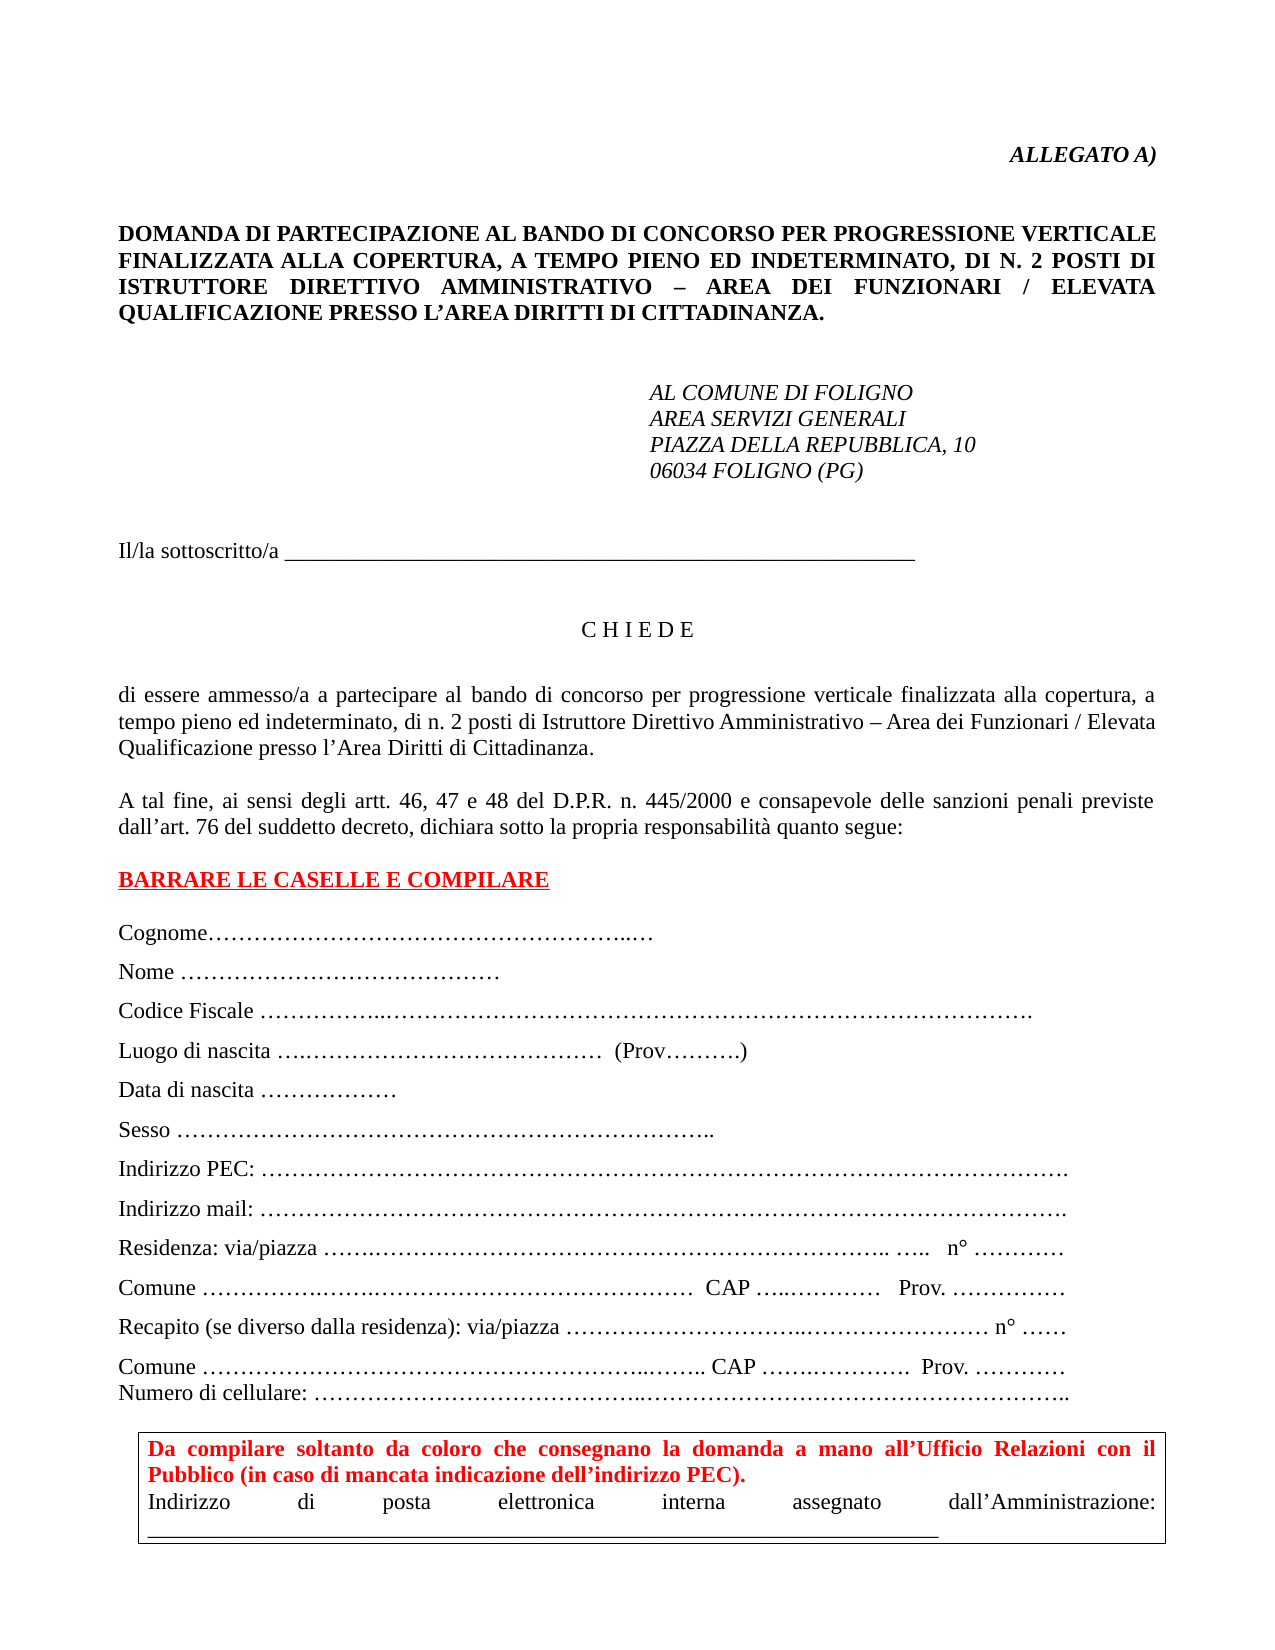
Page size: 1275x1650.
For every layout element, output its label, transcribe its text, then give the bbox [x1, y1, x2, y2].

text Numero di cellulare: ……………………………………..……………………………………………….. [118, 1379, 1157, 1406]
subtitle AL COMUNE DI FOLIGNO [649, 378, 1116, 405]
text Nome …………………………………… [118, 958, 1157, 984]
subtitle AREA SERVIZI GENERALI [649, 405, 1116, 431]
text Comune …………….…….…………………………………… CAP …..………… Prov. …………… [118, 1274, 1157, 1300]
subtitle 06034 FOLIGNO (PG) [649, 458, 1116, 484]
text Indirizzo mail: ……………………………………………………………………………………………. [118, 1195, 1157, 1221]
subtitle PIAZZA DELLA REPUBBLICA, 10 [649, 431, 1116, 458]
text Il/la sottoscritto/a _______________________________________________________ [118, 537, 1157, 563]
text Da compilare soltanto da coloro che consegnano la domanda a mano all’Ufficio Relazioni con il Pubblico (in caso di mancata indicazione dell’indirizzo PEC). [139, 1433, 1165, 1485]
text di essere ammesso/a a partecipare al bando di concorso per progressione verticale finalizzata alla copertura, a tempo pieno ed indeterminato, di n. 2 posti di Istruttore Direttivo Amministrativo – Area dei Funzionari / Elevata Qualificazione presso l’Area Diritti di Cittadinanza. [118, 681, 1157, 761]
text Luogo di nascita ….………………………………… (Prov……….) [118, 1037, 1157, 1063]
text Codice Fiscale ……………..…………………………………………………………………………. [118, 998, 1157, 1024]
text DOMANDA DI PARTECIPAZIONE AL BANDO DI CONCORSO PER PROGRESSIONE VERTICALE FINALIZZATA ALLA COPERTURA, A TEMPO PIENO ED INDETERMINATO, DI N. 2 POSTI DI ISTRUTTORE DIRETTIVO AMMINISTRATIVO – AREA DEI FUNZIONARI / ELEVATA QUALIFICAZIONE PRESSO L’AREA DIRITTI DI CITTADINANZA. [118, 220, 1157, 326]
text Cognome………………………………………………..… [118, 919, 1157, 945]
text BARRARE LE CASELLE E COMPILARE [118, 866, 1157, 892]
text A tal fine, ai sensi degli artt. 46, 47 e 48 del D.P.R. n. 445/2000 e consapevole delle sanzioni penali previste dall’art. 76 del suddetto decreto, dichiara sotto la propria responsabilità quanto segue: [118, 787, 1157, 839]
text ALLEGATO A) [118, 141, 1157, 168]
text Indirizzo PEC: ……………………………………………………………………………………………. [118, 1156, 1157, 1182]
text Residenza: via/piazza …….………………………………………………………….. ….. n° ………… [118, 1234, 1157, 1261]
text C H I E D E [118, 616, 1157, 642]
text Recapito (se diverso dalla residenza): via/piazza …………………………..…………………… n° …… [118, 1313, 1157, 1340]
text Indirizzo di posta elettronica interna assegnato dall’Amministrazione: _____________________________________________________________________ [139, 1485, 1165, 1543]
text Comune …………………………………………………..…….. CAP …….…………. Prov. ………… [118, 1353, 1157, 1379]
text Data di nascita ……………… [118, 1077, 1157, 1103]
text Sesso …………………………………………………………….. [118, 1116, 1157, 1142]
